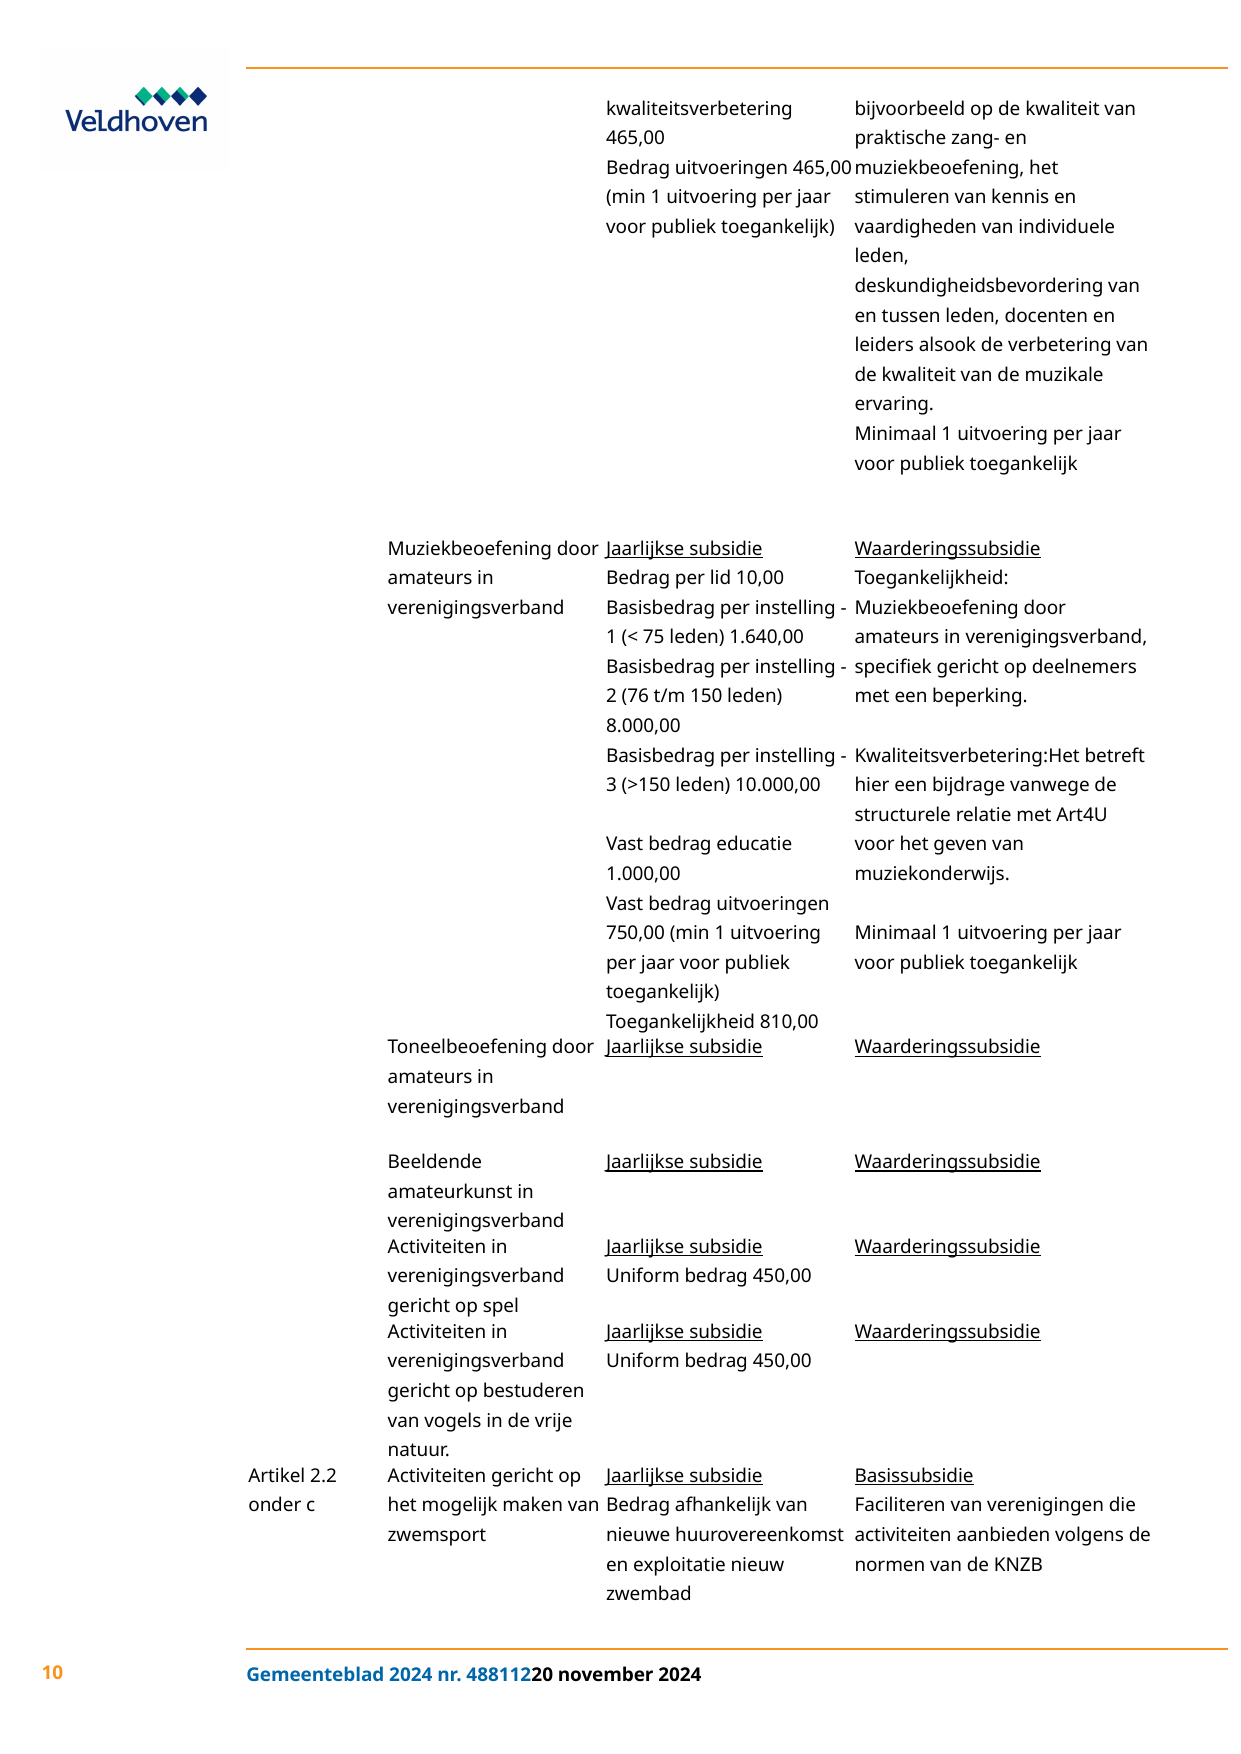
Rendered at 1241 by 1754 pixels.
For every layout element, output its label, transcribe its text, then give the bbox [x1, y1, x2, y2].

table_cell Jaarlijkse subsidie Bedrag per lid 10,00 Basisbedrag per instelling - 1 (< 75 leden) 1.640,00 Basisbedrag per instelling - 2 (76 t/m 150 leden) 8.000,00 Basisbedrag per instelling - 3 (>150 leden) 10.000,00 Vast bedrag educatie 1.000,00 Vast bedrag uitvoeringen 750,00 (min 1 uitvoering per jaar voor publiek toegankelijk) Toegankelijkheid 810,00 [606, 535, 854, 1034]
table_cell Waarderingssubsidie [854, 1233, 1152, 1318]
table_cell Waarderingssubsidie Toegankelijkheid: Muziekbeoefening door amateurs in verenigingsverband, specifiek gericht op deelnemers met een beperking. Kwaliteitsverbetering:Het betreft hier een bijdrage vanwege de structurele relatie met Art4U voor het geven van muziekonderwijs. Minimaal 1 uitvoering per jaar voor publiek toegankelijk [854, 535, 1152, 1034]
table_cell Beeldende amateurkunst in verenigingsverband [388, 1148, 606, 1233]
table_cell Activiteiten in verenigingsverband gericht op bestuderen van vogels in de vrije natuur. [388, 1318, 606, 1462]
table_cell Waarderingssubsidie [854, 1318, 1152, 1462]
table_cell Activiteiten gericht op het mogelijk maken van zwemsport [388, 1462, 606, 1606]
table_cell [248, 1318, 387, 1462]
table_cell [248, 1148, 387, 1233]
table_cell Basissubsidie Faciliteren van verenigingen die activiteiten aanbieden volgens de normen van de KNZB [854, 1462, 1152, 1606]
table_cell Jaarlijkse subsidie Bedrag afhankelijk van nieuwe huurovereenkomst en exploitatie nieuw zwembad [606, 1462, 854, 1606]
table_cell Activiteiten in verenigingsverband gericht op spel [388, 1233, 606, 1318]
table_cell Waarderingssubsidie [854, 1034, 1152, 1148]
table_cell Jaarlijkse subsidie Uniform bedrag 450,00 [606, 1233, 854, 1318]
picture [41, 47, 231, 172]
table_cell [248, 1034, 387, 1148]
table_cell Toneelbeoefening door amateurs in verenigingsverband [388, 1034, 606, 1148]
table_cell kwaliteitsverbetering 465,00 Bedrag uitvoeringen 465,00 (min 1 uitvoering per jaar voor publiek toegankelijk) [606, 95, 854, 535]
table_cell Jaarlijkse subsidie Uniform bedrag 450,00 [606, 1318, 854, 1462]
table_cell Jaarlijkse subsidie [606, 1034, 854, 1148]
table_cell Waarderingssubsidie [854, 1148, 1152, 1233]
table_cell Artikel 2.2 onder c [248, 1462, 387, 1606]
table_cell [248, 95, 387, 535]
table_cell [388, 95, 606, 535]
table_cell Muziekbeoefening door amateurs in verenigingsverband [388, 535, 606, 1034]
table_cell [248, 1233, 387, 1318]
table_cell bijvoorbeeld op de kwaliteit van praktische zang- en muziekbeoefening, het stimuleren van kennis en vaardigheden van individuele leden, deskundigheidsbevordering van en tussen leden, docenten en leiders alsook de verbetering van de kwaliteit van de muzikale ervaring. Minimaal 1 uitvoering per jaar voor publiek toegankelijk [854, 95, 1152, 535]
table_cell Jaarlijkse subsidie [606, 1148, 854, 1233]
table_cell [248, 535, 387, 1034]
